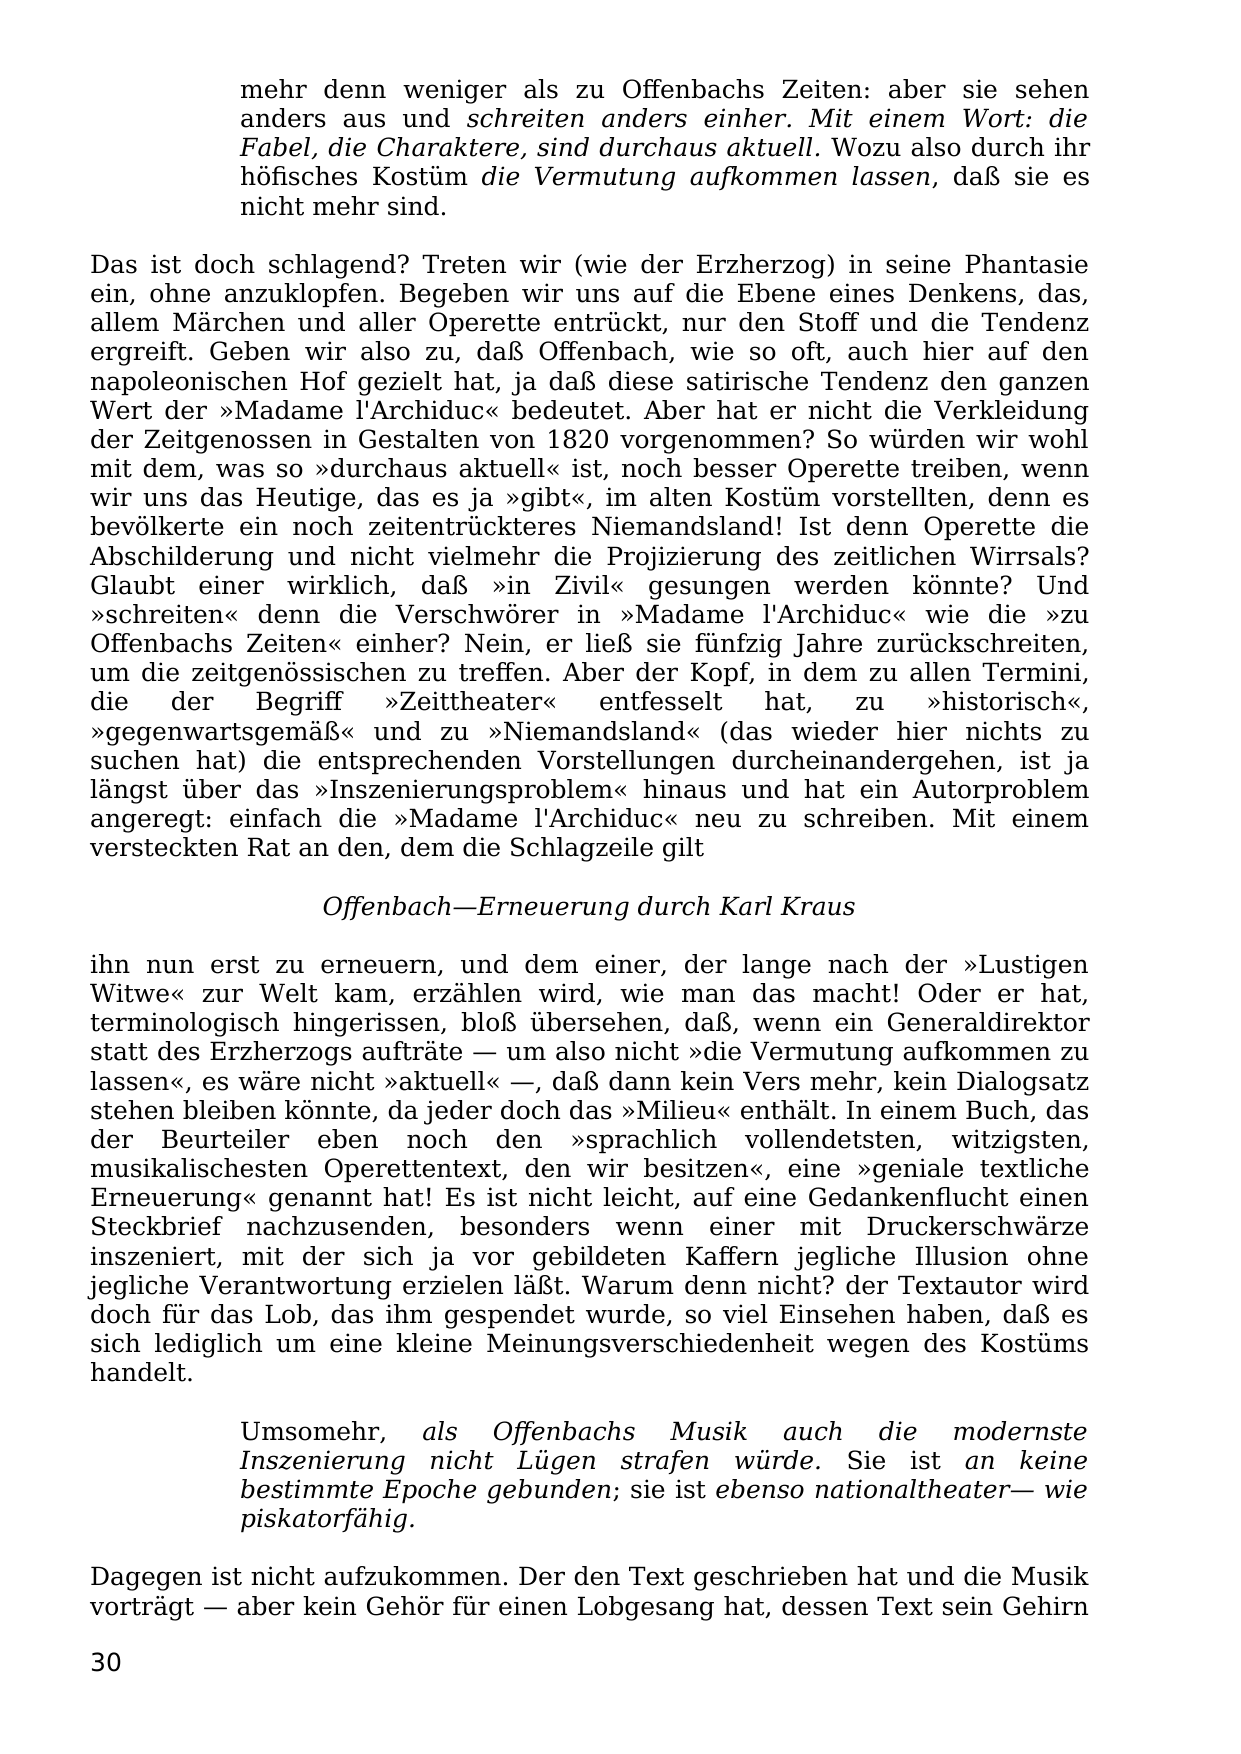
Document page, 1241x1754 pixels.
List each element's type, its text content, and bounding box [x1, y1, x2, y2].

text Dagegen ist nicht aufzukommen. Der den Text geschrieben hat und die Musik vorträgt — aber kein Gehör für einen Lobgesang hat, dessen Text sein Gehirn [90, 1562, 1091, 1621]
text Offenbach—Erneuerung durch Karl Kraus [90, 892, 1091, 921]
text ihn nun erst zu erneuern, und dem einer, der lange nach der »Lustigen Witwe« zur Welt kam, erzählen wird, wie man das macht! Oder er hat, terminologisch hingerissen, bloß übersehen, daß, wenn ein Generaldirektor statt des Erzherzogs aufträte — um also nicht »die Vermutung aufkommen zu lassen«, es wäre nicht »aktuell« —, daß dann kein Vers mehr, kein Dialogsatz stehen bleiben könnte, da jeder doch das »Milieu« enthält. In einem Buch, das der Beurteiler eben noch den »sprachlich vollendetsten, witzigsten, musikalischesten Operettentext, den wir besitzen«, eine »geniale textliche Erneuerung« genannt hat! Es ist nicht leicht, auf eine Gedankenflucht einen Steckbrief nachzusenden, besonders wenn einer mit Druckerschwärze inszeniert, mit der sich ja vor gebildeten Kaffern jegliche Illusion ohne jegliche Verantwortung erzielen läßt. Warum denn nicht? der Textautor wird doch für das Lob, das ihm gespendet wurde, so viel Einsehen haben, daß es sich lediglich um eine kleine Meinungsverschiedenheit wegen des Kostüms handelt. [90, 950, 1091, 1387]
text mehr denn weniger als zu Offenbachs Zeiten: aber sie sehen anders aus und schreiten anders einher. Mit einem Wort: die Fabel, die Charaktere, sind durchaus aktuell. Wozu also durch ihr höfisches Kostüm die Vermutung aufkommen lassen, daß sie es nicht mehr sind. [240, 75, 1091, 221]
text Das ist doch schlagend? Treten wir (wie der Erzherzog) in seine Phantasie ein, ohne anzuklopfen. Begeben wir uns auf die Ebene eines Denkens, das, allem Märchen und aller Operette entrückt, nur den Stoff und die Tendenz ergreift. Geben wir also zu, daß Offenbach, wie so oft, auch hier auf den napoleonischen Hof gezielt hat, ja daß diese satirische Tendenz den ganzen Wert der »Madame l'Archiduc« bedeutet. Aber hat er nicht die Verkleidung der Zeitgenossen in Gestalten von 1820 vorgenommen? So würden wir wohl mit dem, was so »durchaus aktuell« ist, noch besser Operette treiben, wenn wir uns das Heutige, das es ja »gibt«, im alten Kostüm vorstellten, denn es bevölkerte ein noch zeitentrückteres Niemandsland! Ist denn Operette die Abschilderung und nicht vielmehr die Projizierung des zeitlichen Wirrsals? Glaubt einer wirklich, daß »in Zivil« gesungen werden könnte? Und »schreiten« denn die Verschwörer in »Madame l'Archiduc« wie die »zu Offenbachs Zeiten« einher? Nein, er ließ sie fünfzig Jahre zurückschreiten, um die zeitgenössischen zu treffen. Aber der Kopf, in dem zu allen Termini, die der Begriff »Zeittheater« entfesselt hat, zu »historisch«, »gegenwartsgemäß« und zu »Niemandsland« (das wieder hier nichts zu suchen hat) die entsprechenden Vorstellungen durcheinandergehen, ist ja längst über das »Inszenierungsproblem« hinaus und hat ein Autorproblem angeregt: einfach die »Madame l'Archiduc« neu zu schreiben. Mit einem versteckten Rat an den, dem die Schlagzeile gilt [90, 250, 1091, 862]
text Umsomehr, als Offenbachs Musik auch die modernste Inszenierung nicht Lügen strafen würde. Sie ist an keine bestimmte Epoche gebunden; sie ist ebenso nationaltheater— wie piskatorfähig. [240, 1417, 1091, 1533]
